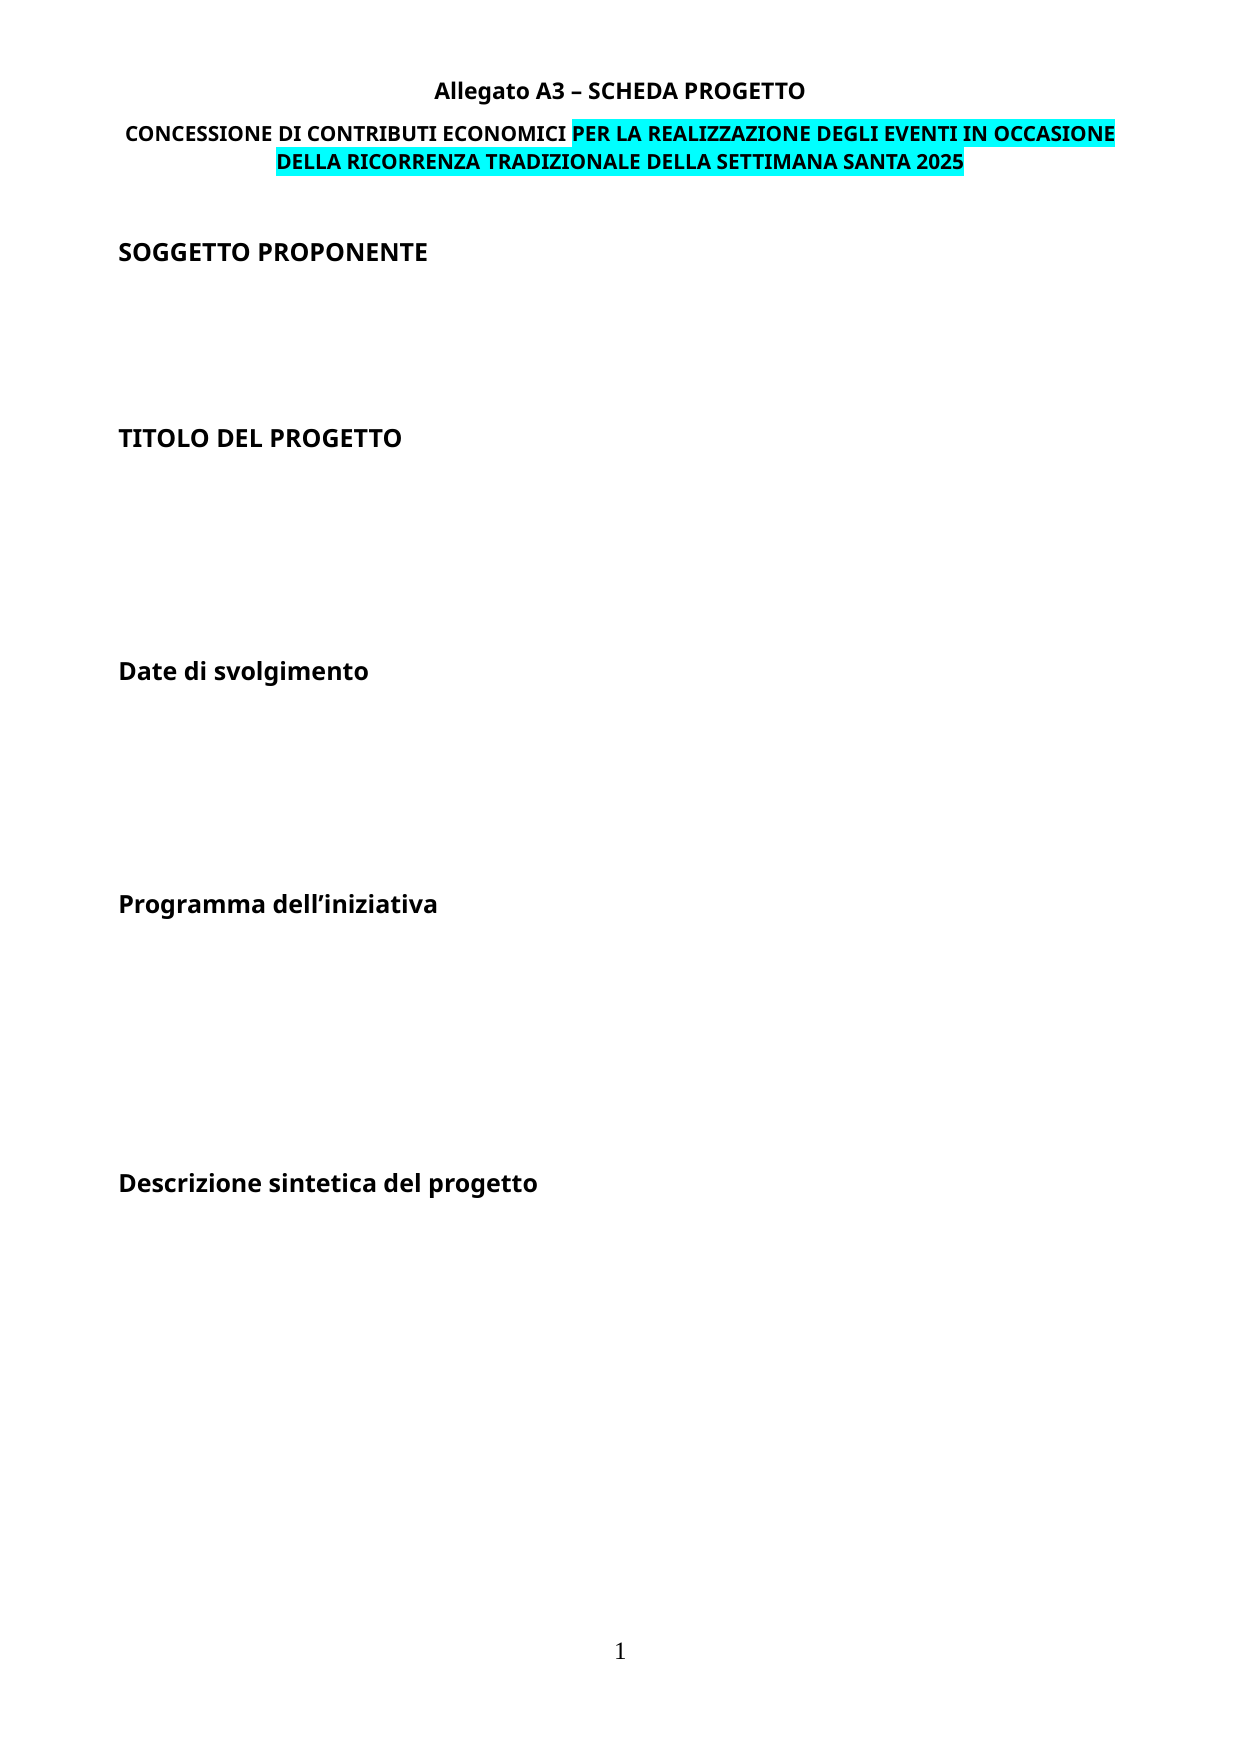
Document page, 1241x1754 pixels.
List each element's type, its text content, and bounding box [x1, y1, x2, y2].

text TITOLO DEL PROGETTO [118, 421, 1122, 455]
text CONCESSIONE DI CONTRIBUTI ECONOMICI PER LA REALIZZAZIONE DEGLI EVENTI IN OCCASIONE DELLA RICORRENZA TRADIZIONALE DELLA SETTIMANA SANTA 2025 [118, 119, 1122, 176]
text Date di svolgimento [118, 654, 1122, 688]
text Programma dell’iniziativa [118, 887, 1122, 921]
text Allegato A3 – SCHEDA PROGETTO [118, 75, 1122, 106]
text Descrizione sintetica del progetto [118, 1166, 1122, 1200]
text SOGGETTO PROPONENTE [118, 235, 1122, 269]
